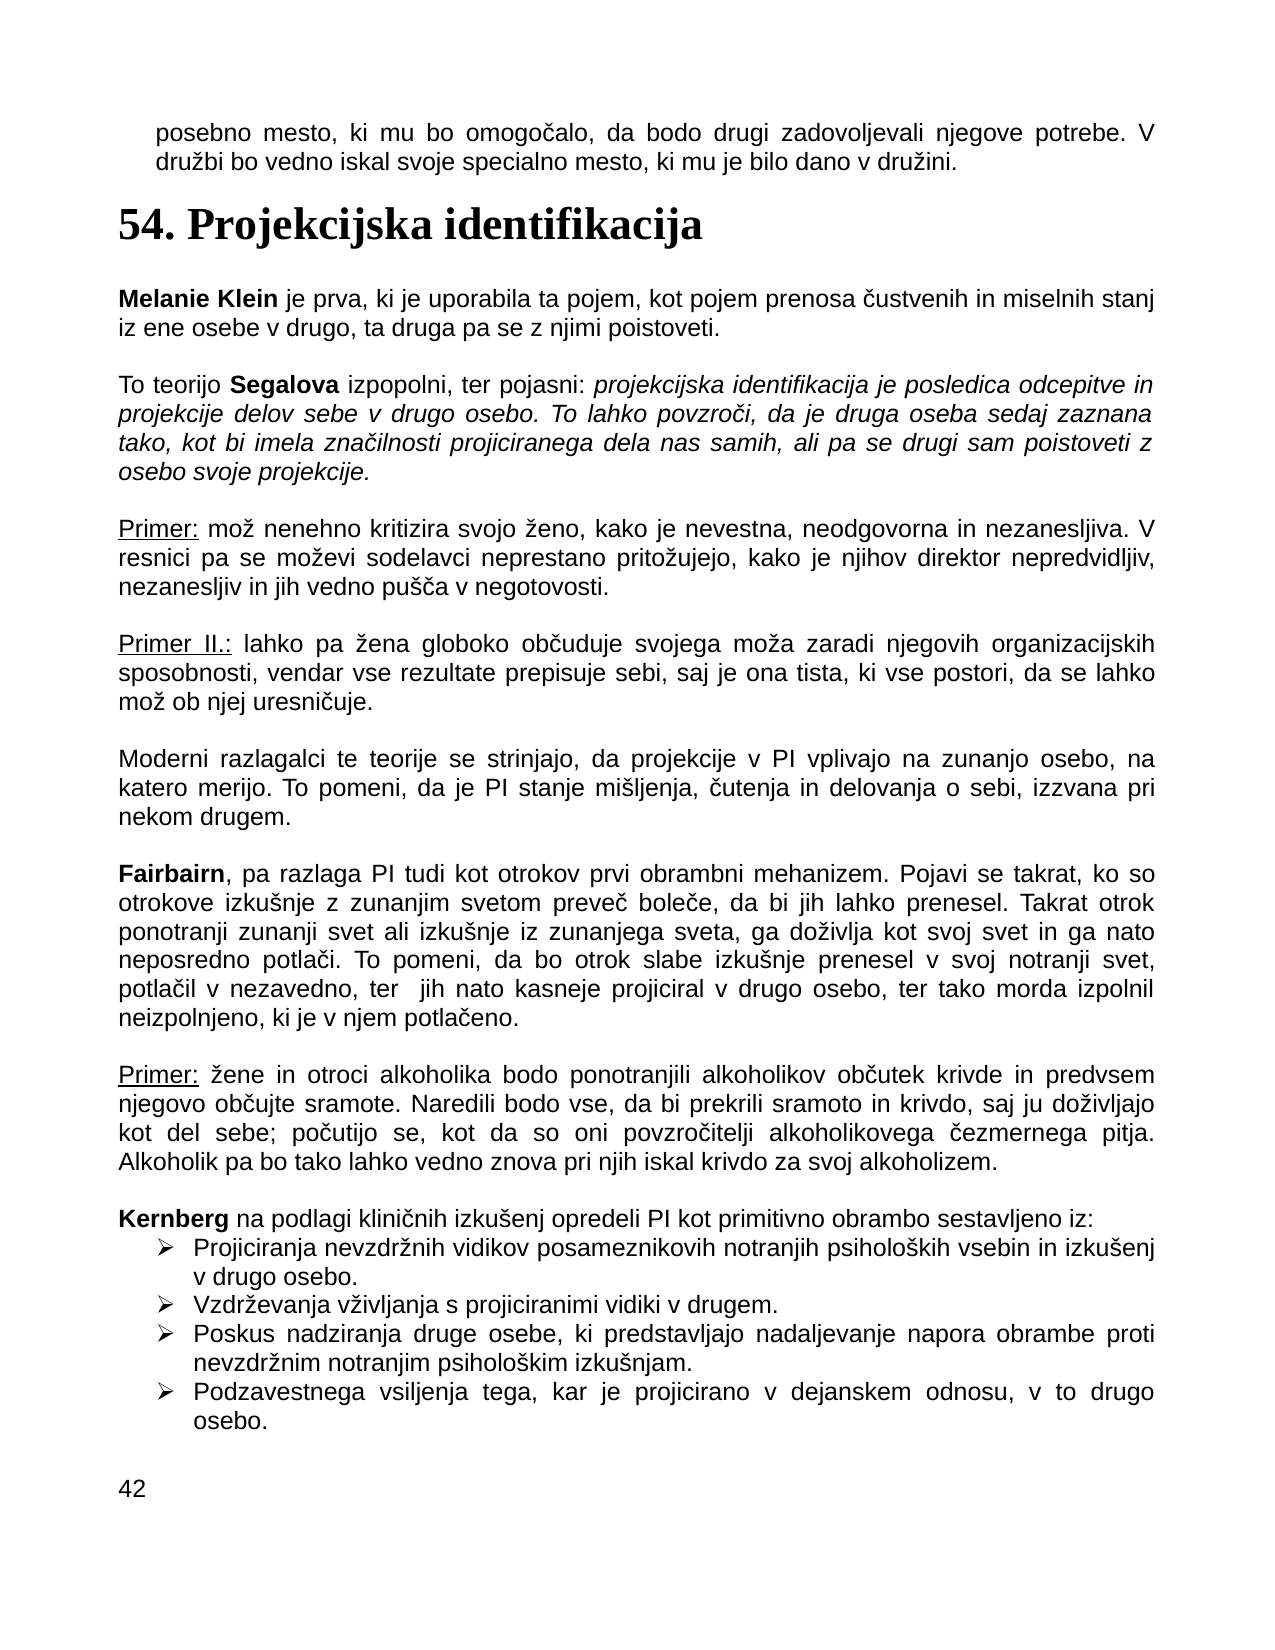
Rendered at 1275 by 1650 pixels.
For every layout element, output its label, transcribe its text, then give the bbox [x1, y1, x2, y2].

list Vzdrževanja vživljanja s projiciranimi vidiki v drugem. [156, 1291, 1157, 1319]
list Podzavestnega vsiljenja tega, kar je projicirano v dejanskem odnosu, v to drugo osebo. [156, 1377, 1157, 1434]
text Primer: žene in otroci alkoholika bodo ponotranjili alkoholikov občutek krivde in predvsem njegovo občujte sramote. Naredili bodo vse, da bi prekrili sramoto in krivdo, saj ju doživljajo kot del sebe; počutijo se, kot da so oni povzročitelji alkoholikovega čezmernega pitja. Alkoholik pa bo tako lahko vedno znova pri njih iskal krivdo za svoj alkoholizem. [118, 1060, 1157, 1175]
subtitle 54. Projekcijska identifikacija [118, 196, 1157, 249]
text Primer: mož nenehno kritizira svojo ženo, kako je nevestna, neodgovorna in nezanesljiva. V resnici pa se moževi sodelavci neprestano pritožujejo, kako je njihov direktor nepredvidljiv, nezanesljiv in jih vedno pušča v negotovosti. [118, 514, 1157, 600]
text Fairbairn, pa razlaga PI tudi kot otrokov prvi obrambni mehanizem. Pojavi se takrat, ko so otrokove izkušnje z zunanjim svetom preveč boleče, da bi jih lahko prenesel. Takrat otrok ponotranji zunanji svet ali izkušnje iz zunanjega sveta, ga doživlja kot svoj svet in ga nato neposredno potlači. To pomeni, da bo otrok slabe izkušnje prenesel v svoj notranji svet, potlačil v nezavedno, ter jih nato kasneje projiciral v drugo osebo, ter tako morda izpolnil neizpolnjeno, ki je v njem potlačeno. [118, 859, 1157, 1032]
text Melanie Klein je prva, ki je uporabila ta pojem, kot pojem prenosa čustvenih in miselnih stanj iz ene osebe v drugo, ta druga pa se z njimi poistoveti. [118, 284, 1157, 342]
list Projiciranja nevzdržnih vidikov posameznikovih notranjih psiholoških vsebin in izkušenj v drugo osebo. [156, 1233, 1157, 1291]
text Kernberg na podlagi kliničnih izkušenj opredeli PI kot primitivno obrambo sestavljeno iz: [118, 1204, 1157, 1233]
text Primer II.: lahko pa žena globoko občuduje svojega moža zaradi njegovih organizacijskih sposobnosti, vendar vse rezultate prepisuje sebi, saj je ona tista, ki vse postori, da se lahko mož ob njej uresničuje. [118, 629, 1157, 715]
list posebno mesto, ki mu bo omogočalo, da bodo drugi zadovoljevali njegove potrebe. V družbi bo vedno iskal svoje specialno mesto, ki mu je bilo dano v družini. [118, 118, 1157, 176]
text To teorijo Segalova izpopolni, ter pojasni: projekcijska identifikacija je posledica odcepitve in projekcije delov sebe v drugo osebo. To lahko povzroči, da je druga oseba sedaj zaznana tako, kot bi imela značilnosti projiciranega dela nas samih, ali pa se drugi sam poistoveti z osebo svoje projekcije. [118, 370, 1157, 485]
text Moderni razlagalci te teorije se strinjajo, da projekcije v PI vplivajo na zunanjo osebo, na katero merijo. To pomeni, da je PI stanje mišljenja, čutenja in delovanja o sebi, izzvana pri nekom drugem. [118, 744, 1157, 830]
list Poskus nadziranja druge osebe, ki predstavljajo nadaljevanje napora obrambe proti nevzdržnim notranjim psihološkim izkušnjam. [156, 1319, 1157, 1377]
